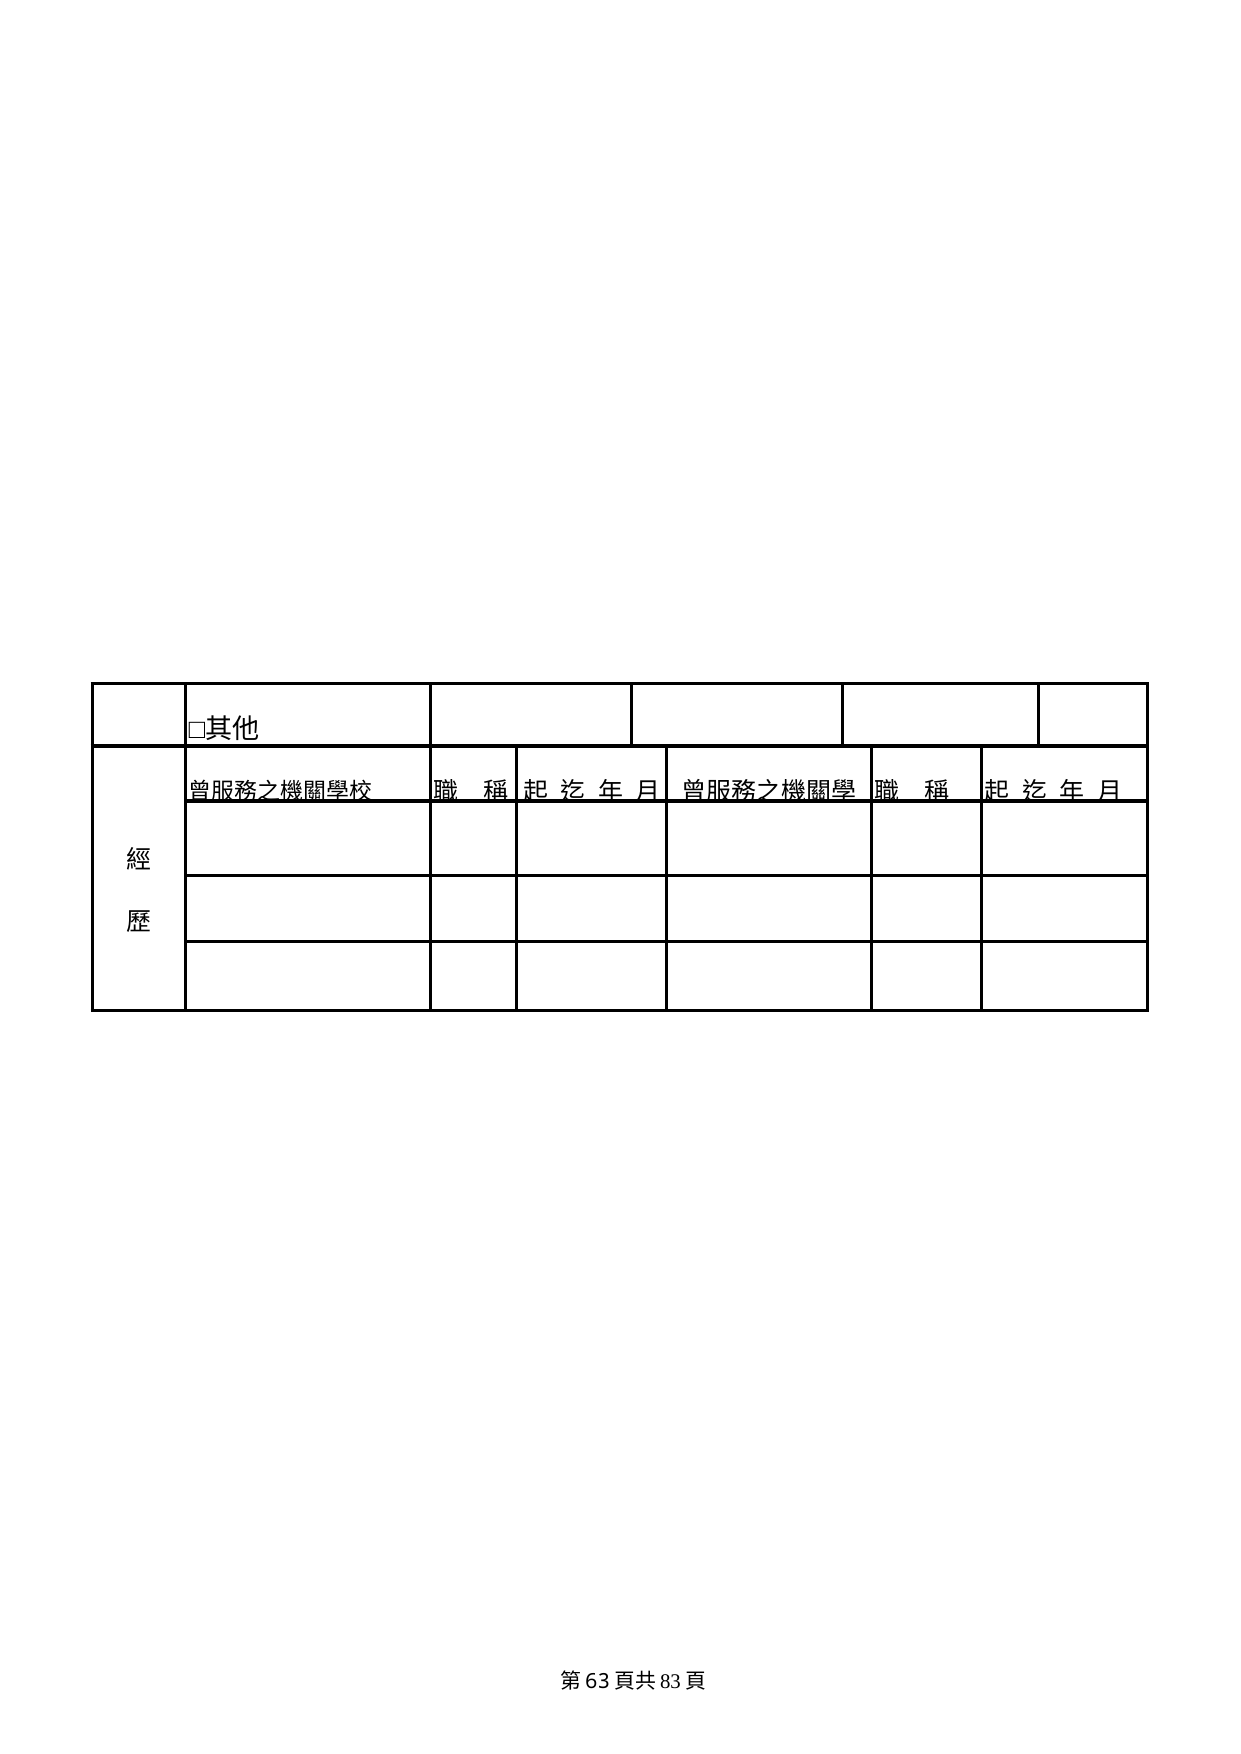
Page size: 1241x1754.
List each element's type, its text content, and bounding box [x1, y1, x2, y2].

table_cell 職 稱 [873, 748, 980, 799]
table_cell [432, 803, 515, 874]
table_cell [873, 803, 980, 874]
table_cell 應繳驗 證件 [94, 685, 184, 744]
table_cell [844, 685, 1037, 744]
table_cell [432, 943, 515, 1009]
table_cell [873, 877, 980, 939]
table_cell [518, 803, 665, 874]
table_cell [668, 877, 870, 939]
table_cell 經 歷 [94, 748, 184, 1009]
table_cell [1040, 685, 1146, 744]
table_cell [518, 877, 665, 939]
table_cell [518, 943, 665, 1009]
table_cell 職 稱 [432, 748, 515, 799]
table_cell [983, 943, 1146, 1009]
table_cell □其他 [187, 685, 429, 744]
table_cell [873, 943, 980, 1009]
table_cell [633, 685, 841, 744]
table_cell [187, 877, 429, 939]
table_cell [983, 877, 1146, 939]
table_cell [187, 803, 429, 874]
table_cell [668, 803, 870, 874]
table_cell 起 迄 年 月 [983, 748, 1146, 799]
table_cell [432, 877, 515, 939]
table_cell [432, 685, 630, 744]
table_cell 曾服務之機關學校 [668, 748, 870, 799]
table_cell 起 迄 年 月 [518, 748, 665, 799]
table_cell [187, 943, 429, 1009]
table_cell [983, 803, 1146, 874]
table_cell 曾服務之機關學校 [187, 748, 429, 799]
table_cell [668, 943, 870, 1009]
